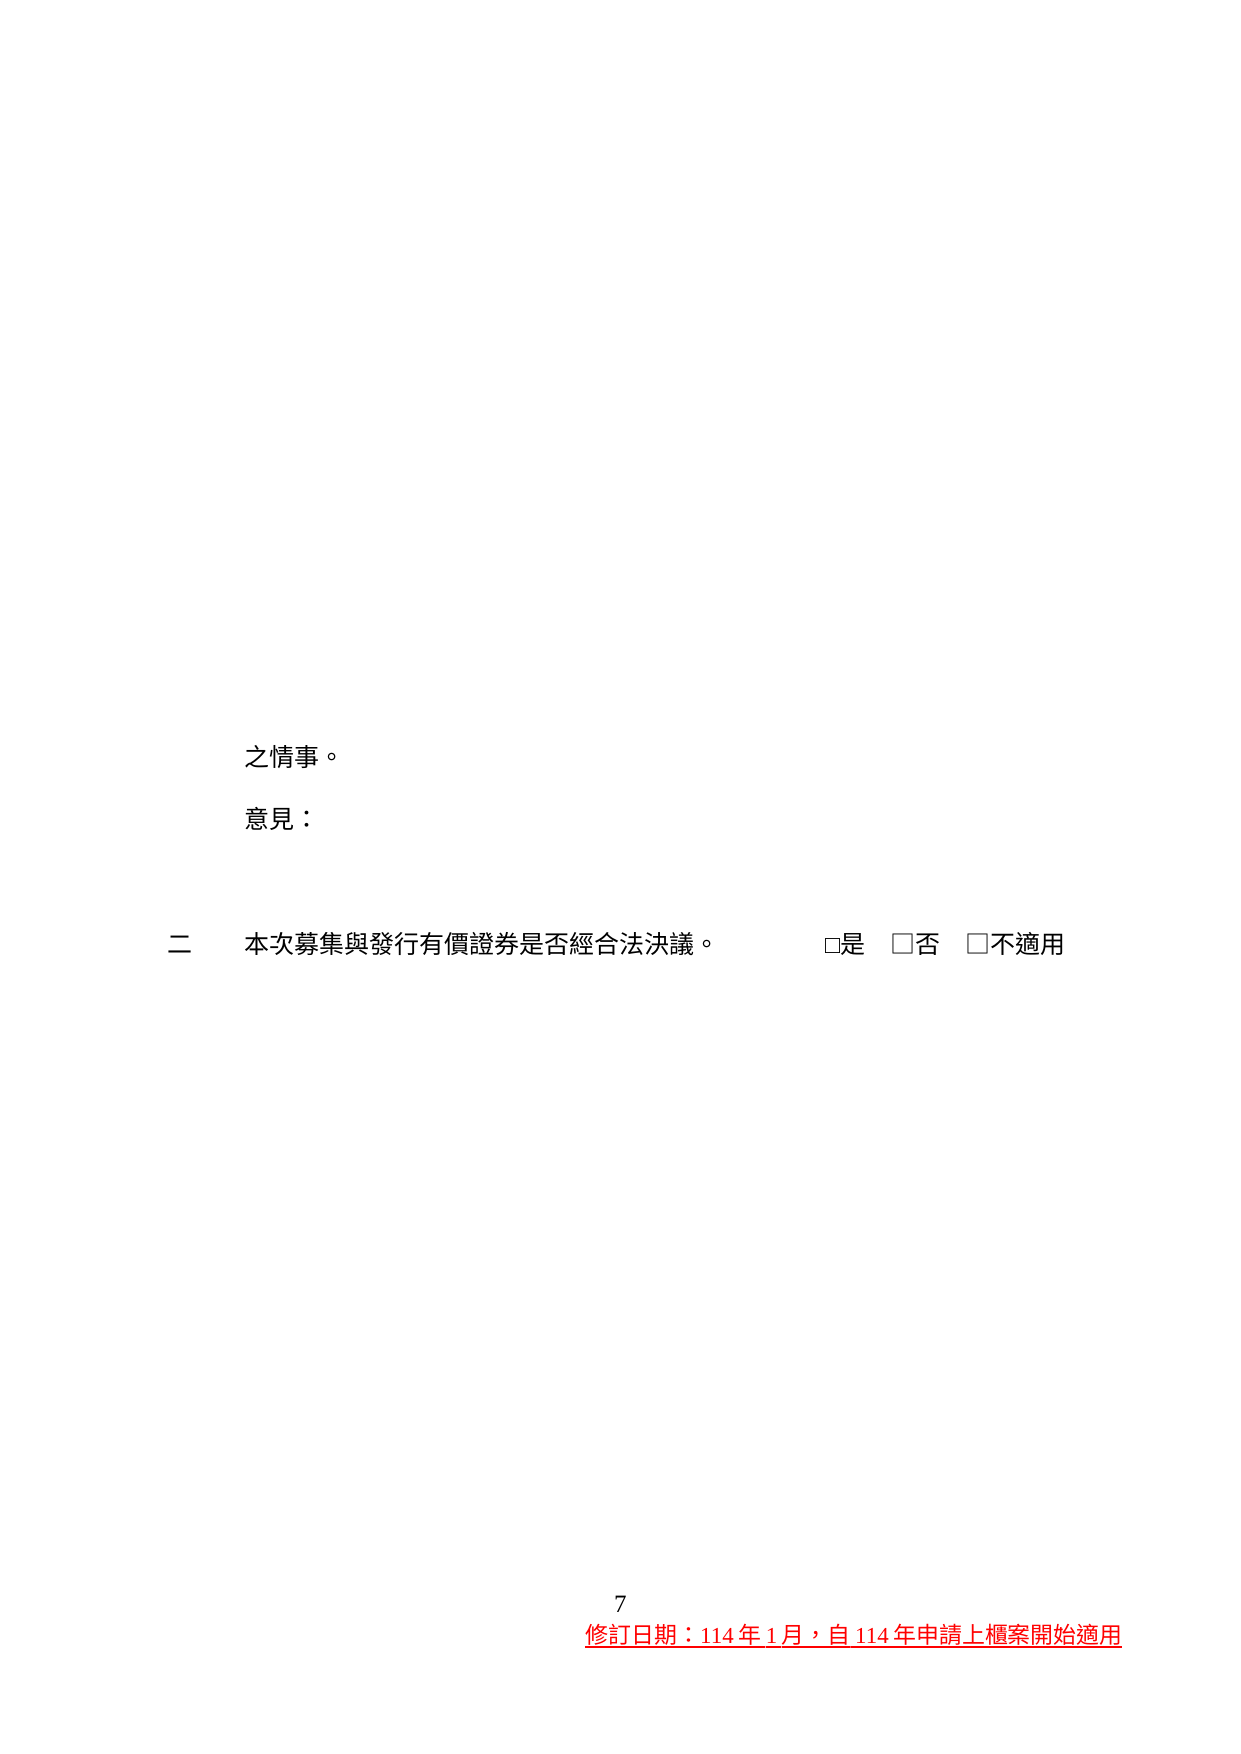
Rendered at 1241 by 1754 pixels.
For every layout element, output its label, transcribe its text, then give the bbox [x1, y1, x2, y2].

table_cell 二 [156, 901, 233, 964]
table_cell □是 □否 □不適用 [806, 901, 1084, 964]
table_header [806, 714, 1084, 901]
table_cell 本次募集與發行有價證券是否經合法決議。 [233, 901, 806, 964]
table_header [156, 714, 233, 901]
table_header 之情事。 意見： [233, 714, 806, 901]
